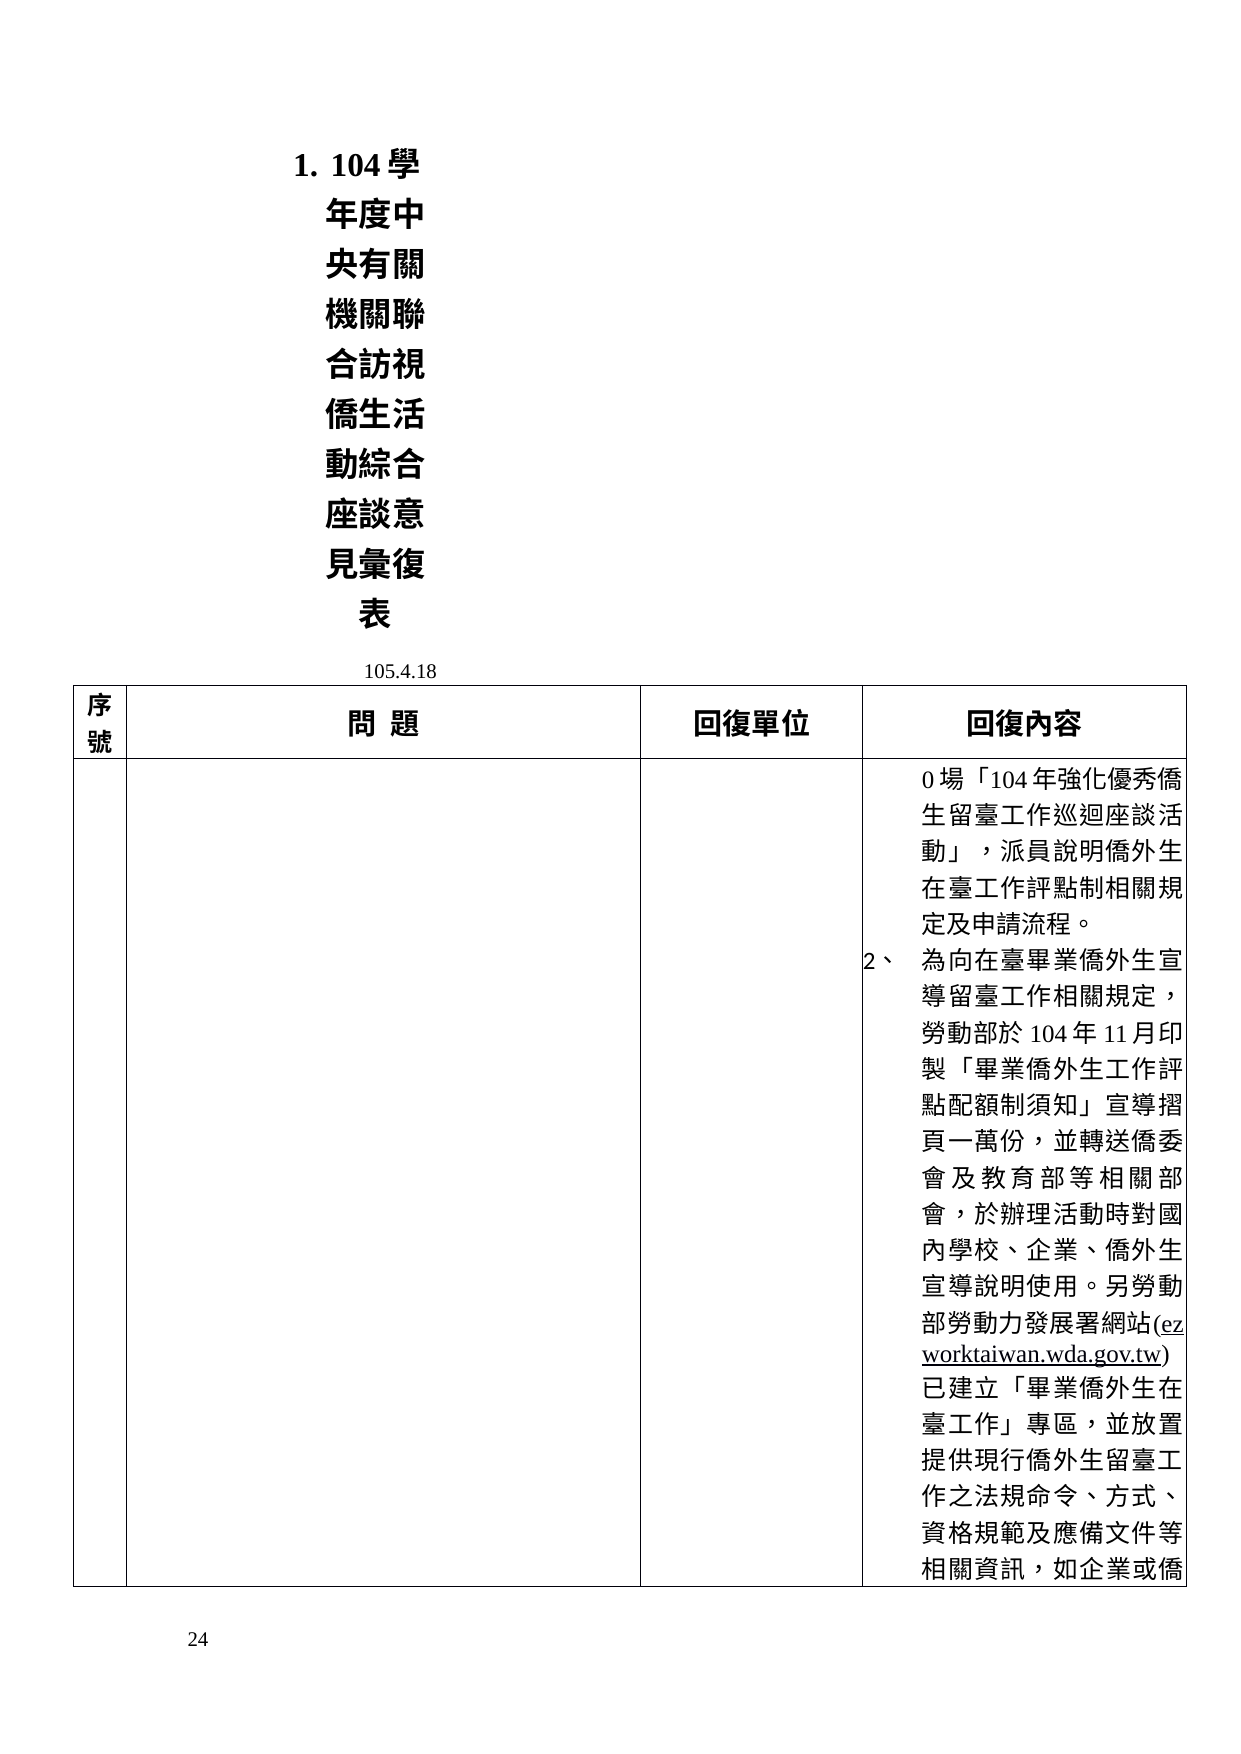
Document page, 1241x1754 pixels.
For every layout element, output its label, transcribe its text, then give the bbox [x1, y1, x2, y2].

table_cell [641, 759, 862, 1586]
table_cell 問 題 [127, 686, 640, 758]
table_header 104學年度中央有關機關聯合訪視僑生活動綜合座談意見彙復表 105.4.18 [74, 118, 439, 685]
table_cell [74, 759, 126, 1586]
table_cell [127, 759, 640, 1586]
table_cell 序號 [74, 686, 126, 758]
table_cell 0場「104年強化優秀僑生留臺工作巡迴座談活動」，派員說明僑外生在臺工作評點制相關規定及申請流程。 為向在臺畢業僑外生宣導留臺工作相關規定，勞動部於104年11月印製「畢業僑外生工作評點配額制須知」宣導摺頁一萬份，並轉送僑委會及教育部等相關部會，於辦理活動時對國內學校、企業、僑外生宣導說明使用。另勞動部勞動力發展署網站(ezworktaiwan.wda.gov.tw)已建立「畢業僑外生在臺工作」專區，並放置提供現行僑外生留臺工作之法規命令、方式、資格規範及應備文件等相關資訊，如企業或僑 [863, 759, 1186, 1586]
table_header [440, 118, 1186, 685]
table_cell 回復內容 [863, 686, 1186, 758]
table_cell 回復單位 [641, 686, 862, 758]
